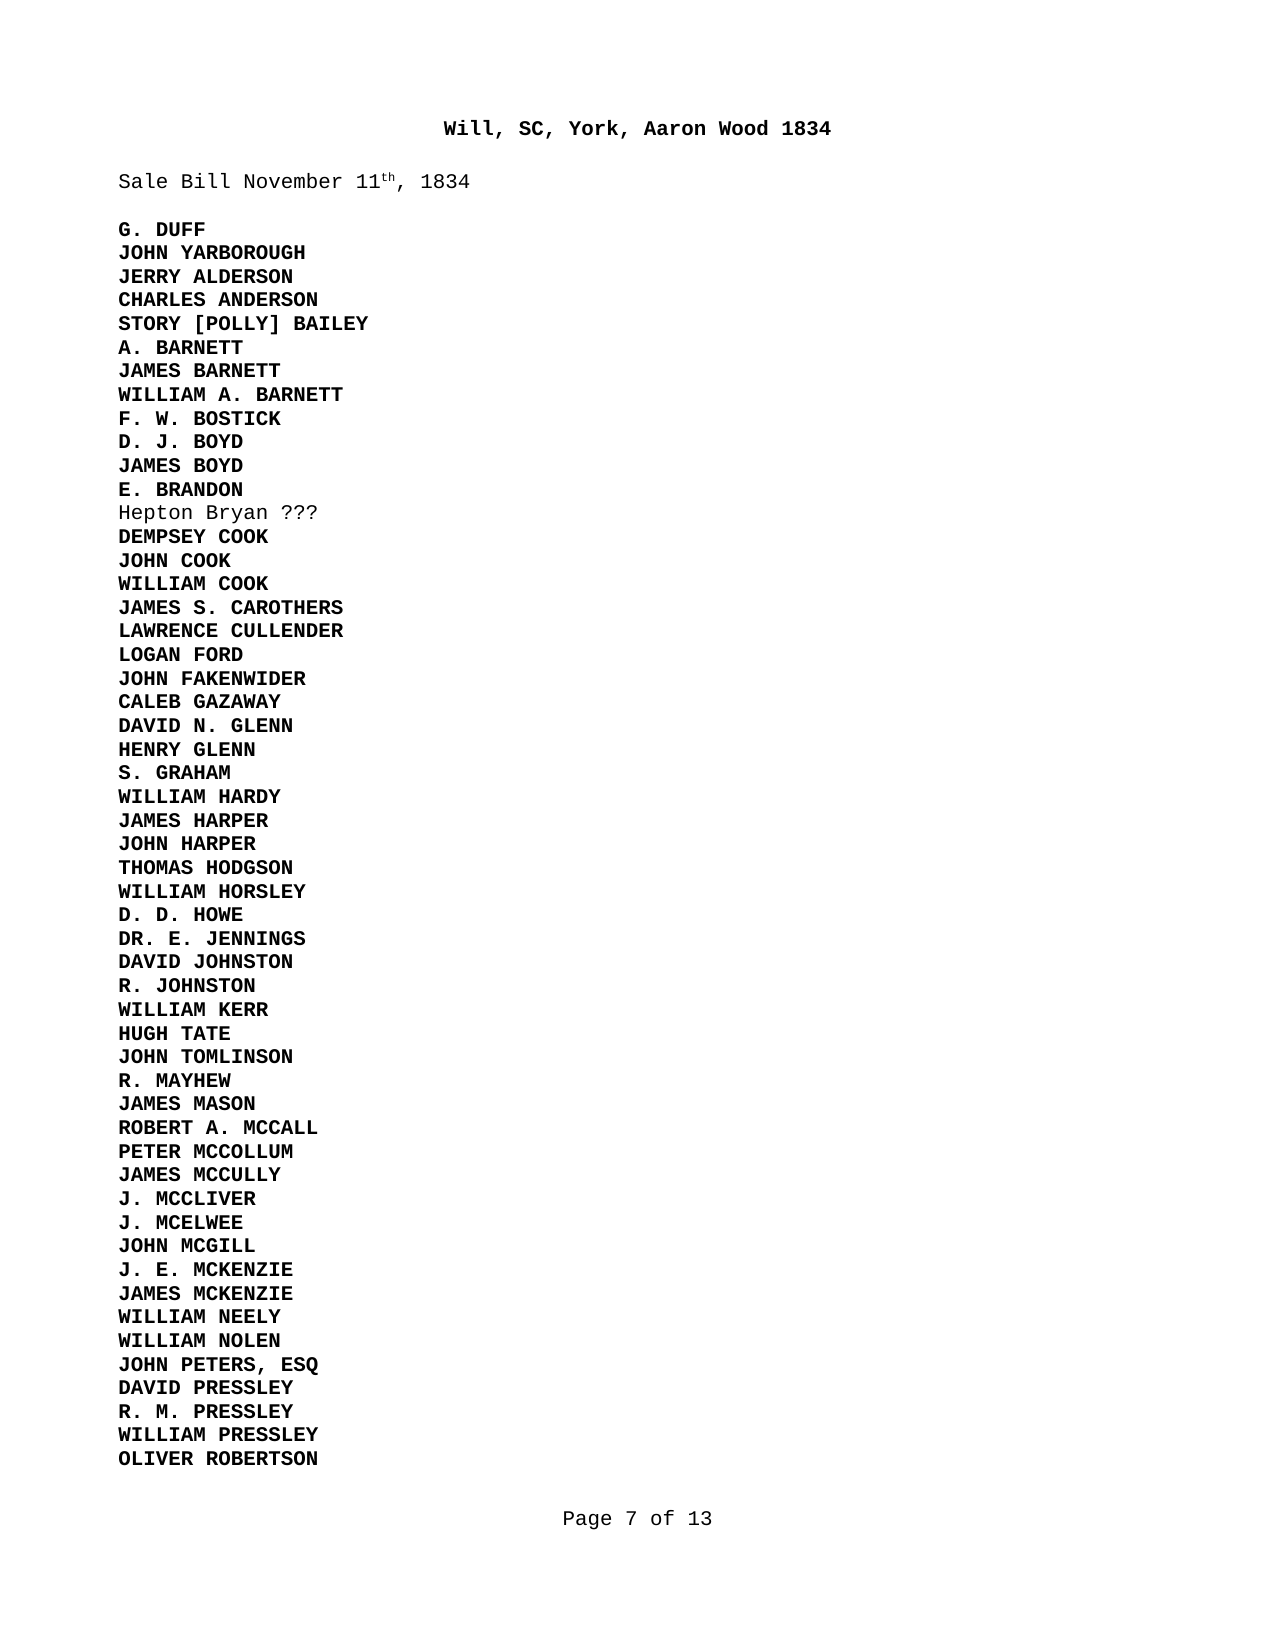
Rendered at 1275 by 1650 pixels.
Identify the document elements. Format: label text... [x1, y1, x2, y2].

text A. Barnett [118, 337, 1157, 360]
text James Boyd [118, 455, 1157, 479]
text Charles Anderson [118, 289, 1157, 313]
text John Cook [118, 549, 1157, 573]
text Dr. E. Jennings [118, 928, 1157, 952]
text James McCully [118, 1164, 1157, 1188]
text John Peters, Esq [118, 1353, 1157, 1377]
text Lawrence Cullender [118, 621, 1157, 644]
text John Harper [118, 833, 1157, 857]
text R. Johnston [118, 975, 1157, 999]
text James Barnett [118, 360, 1157, 384]
text S. Graham [118, 762, 1157, 786]
text William Hardy [118, 786, 1157, 810]
text James S. Carothers [118, 597, 1157, 621]
text William Neely [118, 1306, 1157, 1330]
text J. McCliver [118, 1188, 1157, 1212]
text William Kerr [118, 999, 1157, 1022]
text William Nolen [118, 1330, 1157, 1353]
text R. M. Pressley [118, 1401, 1157, 1424]
text William Pressley [118, 1424, 1157, 1448]
text James Harper [118, 810, 1157, 833]
text John Yarborough [118, 242, 1157, 266]
text Dempsey Cook [118, 526, 1157, 549]
text Caleb Gazaway [118, 691, 1157, 715]
text William Horsley [118, 881, 1157, 904]
text James McKenzie [118, 1283, 1157, 1306]
text Story [Polly] Bailey [118, 313, 1157, 337]
text Oliver Robertson [118, 1448, 1157, 1472]
text Jerry Alderson [118, 266, 1157, 289]
text Sale Bill November 11th, 1834 [118, 171, 1157, 195]
text William A. Barnett [118, 384, 1157, 408]
text J. E. McKenzie [118, 1259, 1157, 1283]
text Peter McCOLLUM [118, 1141, 1157, 1164]
text Thomas Hodgson [118, 857, 1157, 881]
text David N. Glenn [118, 715, 1157, 739]
text David Pressley [118, 1377, 1157, 1401]
text G. Duff [118, 218, 1157, 242]
text E. Brandon [118, 479, 1157, 502]
text D. D. Howe [118, 904, 1157, 928]
text John Fakenwider [118, 668, 1157, 691]
text William Cook [118, 573, 1157, 597]
text R. Mayhew [118, 1070, 1157, 1093]
text Logan Ford [118, 644, 1157, 668]
text Henry Glenn [118, 739, 1157, 762]
text James Mason [118, 1093, 1157, 1117]
text David Johnston [118, 952, 1157, 975]
text Robert A. McCall [118, 1117, 1157, 1141]
text Hugh Tate [118, 1022, 1157, 1046]
text D. J. Boyd [118, 431, 1157, 455]
text F. W. Bostick [118, 408, 1157, 431]
text Hepton Bryan ??? [118, 502, 1157, 526]
text John McGill [118, 1235, 1157, 1259]
text John Tomlinson [118, 1046, 1157, 1070]
text J. McELWEE [118, 1212, 1157, 1235]
